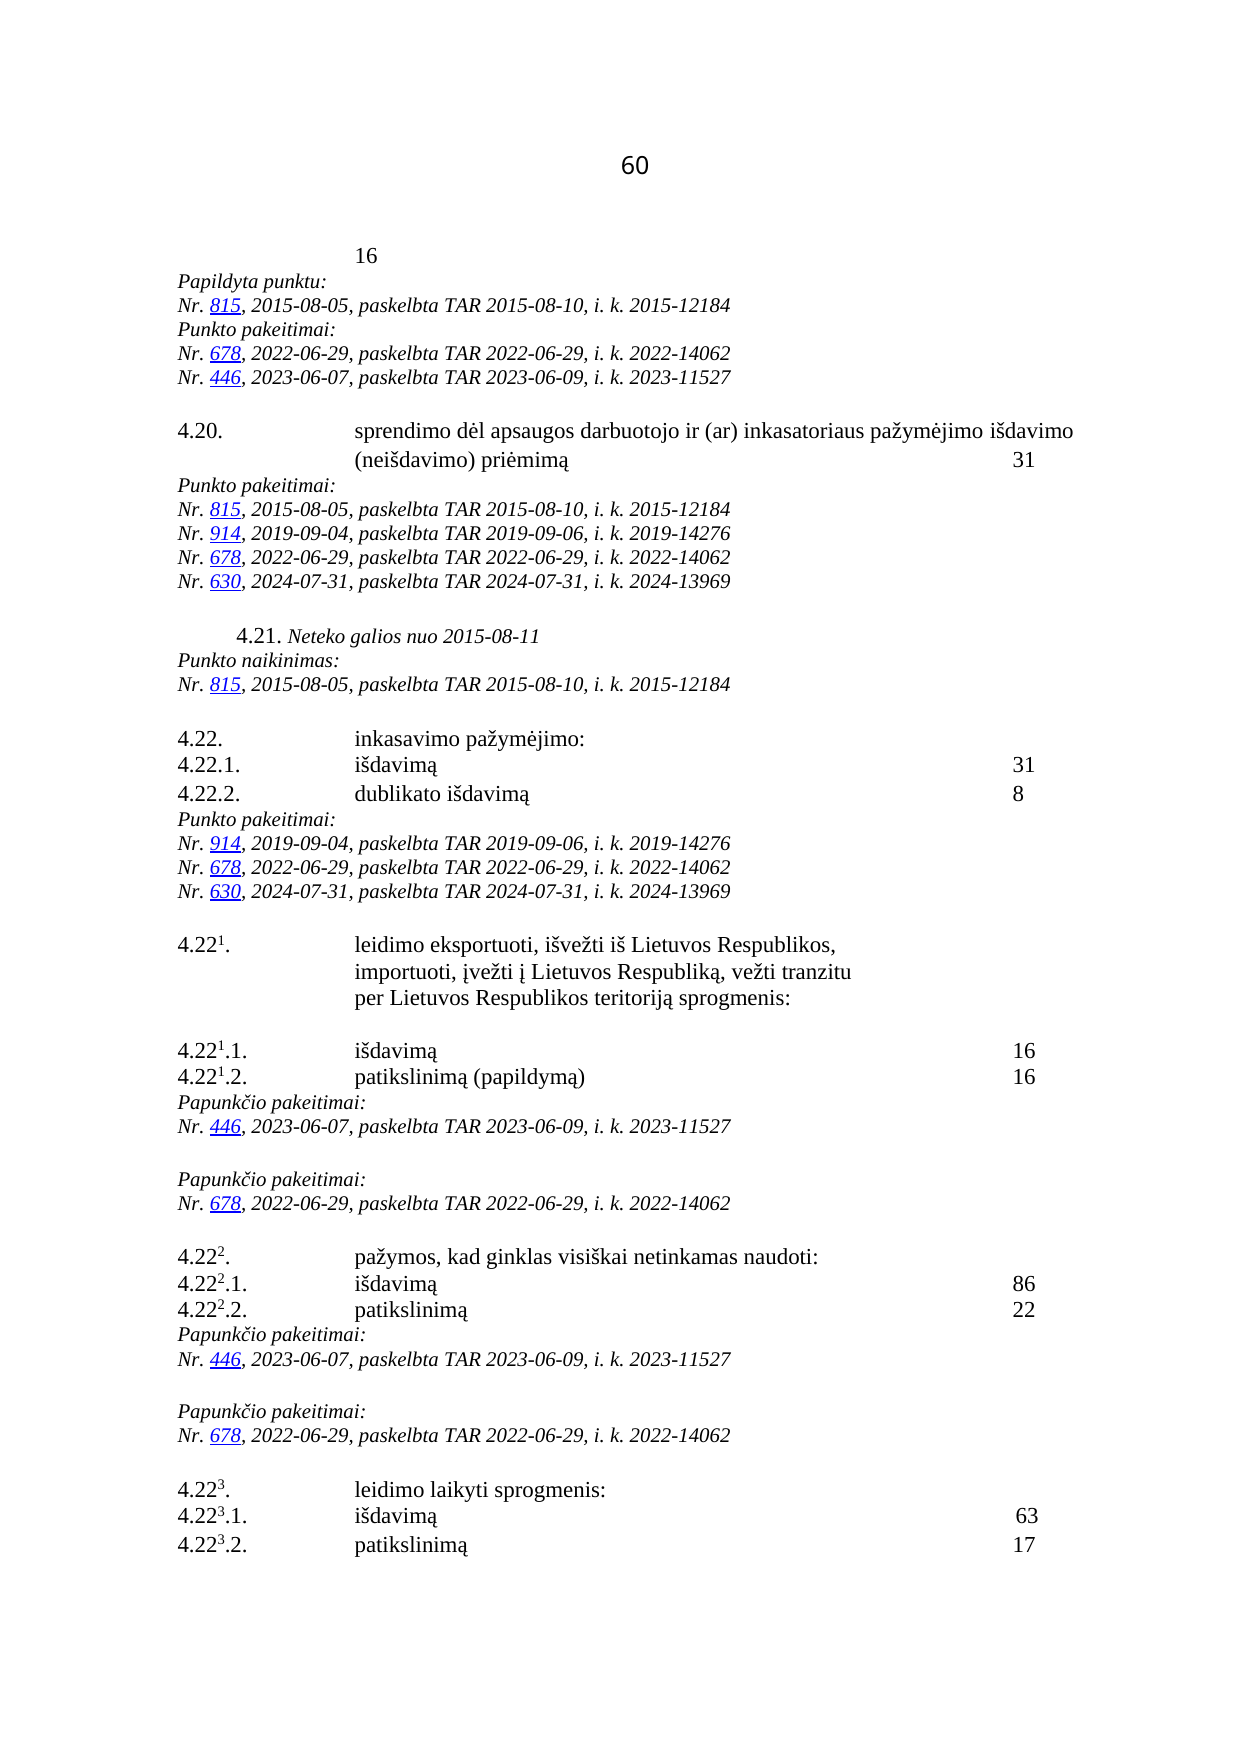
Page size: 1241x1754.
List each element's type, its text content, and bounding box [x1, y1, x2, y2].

text Nr. 815, 2015-08-05, paskelbta TAR 2015-08-10, i. k. 2015-12184 [177, 293, 1092, 317]
text 4.221. leidimo eksportuoti, išvežti iš Lietuvos Respublikos, importuoti, įvežti į Lietuvos Respubliką, vežti tranzitu per Lietuvos Respublikos teritoriją sprogmenis: [177, 931, 871, 1037]
text Nr. 446, 2023-06-07, paskelbta TAR 2023-06-09, i. k. 2023-11527 [177, 1114, 1092, 1138]
text 4.223. leidimo laikyti sprogmenis: [177, 1476, 945, 1502]
text Papunkčio pakeitimai: [177, 1322, 1092, 1346]
text Papunkčio pakeitimai: [177, 1399, 1092, 1423]
text Nr. 678, 2022-06-29, paskelbta TAR 2022-06-29, i. k. 2022-14062 [177, 1423, 1092, 1447]
text Nr. 446, 2023-06-07, paskelbta TAR 2023-06-09, i. k. 2023-11527 [177, 365, 1092, 389]
text 4.22.1. išdavimą 31 [177, 751, 1092, 778]
text 4.222. pažymos, kad ginklas visiškai netinkamas naudoti: [177, 1243, 1092, 1270]
text 4.223.2. patikslinimą 17 [177, 1529, 1092, 1558]
text Nr. 630, 2024-07-31, paskelbta TAR 2024-07-31, i. k. 2024-13969 [177, 569, 1092, 593]
text Nr. 914, 2019-09-04, paskelbta TAR 2019-09-06, i. k. 2019-14276 [177, 831, 1092, 854]
text Punkto pakeitimai: [177, 317, 1092, 341]
text 4.222.1. išdavimą 86 [177, 1270, 1092, 1296]
text 4.221.2. patikslinimą (papildymą) 16 [177, 1063, 1092, 1089]
text Nr. 815, 2015-08-05, paskelbta TAR 2015-08-10, i. k. 2015-12184 [177, 672, 1092, 696]
text Nr. 678, 2022-06-29, paskelbta TAR 2022-06-29, i. k. 2022-14062 [177, 545, 1092, 569]
text Nr. 815, 2015-08-05, paskelbta TAR 2015-08-10, i. k. 2015-12184 [177, 497, 1092, 521]
text Papunkčio pakeitimai: [177, 1089, 1092, 1114]
text Papunkčio pakeitimai: [177, 1166, 1092, 1191]
text Nr. 630, 2024-07-31, paskelbta TAR 2024-07-31, i. k. 2024-13969 [177, 879, 1092, 903]
text 4.22.2. dublikato išdavimą 8 [177, 778, 1092, 806]
text 4.222.2. patikslinimą 22 [177, 1296, 1092, 1322]
text Nr. 678, 2022-06-29, paskelbta TAR 2022-06-29, i. k. 2022-14062 [177, 341, 1092, 365]
text Papildyta punktu: [177, 268, 1092, 293]
text 4.21. Neteko galios nuo 2015-08-11 [177, 622, 1092, 648]
text 4.20. sprendimo dėl apsaugos darbuotojo ir (ar) inkasatoriaus pažymėjimo išdavimo (neišdavimo) priėmimą 31 [177, 418, 1092, 473]
text 4.22. inkasavimo pažymėjimo: [177, 725, 1092, 751]
text 4.223.1. išdavimą 63 [177, 1502, 1092, 1529]
text Nr. 678, 2022-06-29, paskelbta TAR 2022-06-29, i. k. 2022-14062 [177, 1191, 1092, 1214]
text Punkto pakeitimai: [177, 806, 1092, 831]
text Nr. 914, 2019-09-04, paskelbta TAR 2019-09-06, i. k. 2019-14276 [177, 521, 1092, 545]
text 4.221.1. išdavimą 16 [177, 1037, 1092, 1063]
text 16 [177, 216, 871, 268]
text Nr. 446, 2023-06-07, paskelbta TAR 2023-06-09, i. k. 2023-11527 [177, 1346, 1092, 1371]
text Punkto naikinimas: [177, 648, 1092, 672]
text Nr. 678, 2022-06-29, paskelbta TAR 2022-06-29, i. k. 2022-14062 [177, 854, 1092, 879]
text Punkto pakeitimai: [177, 473, 1092, 497]
